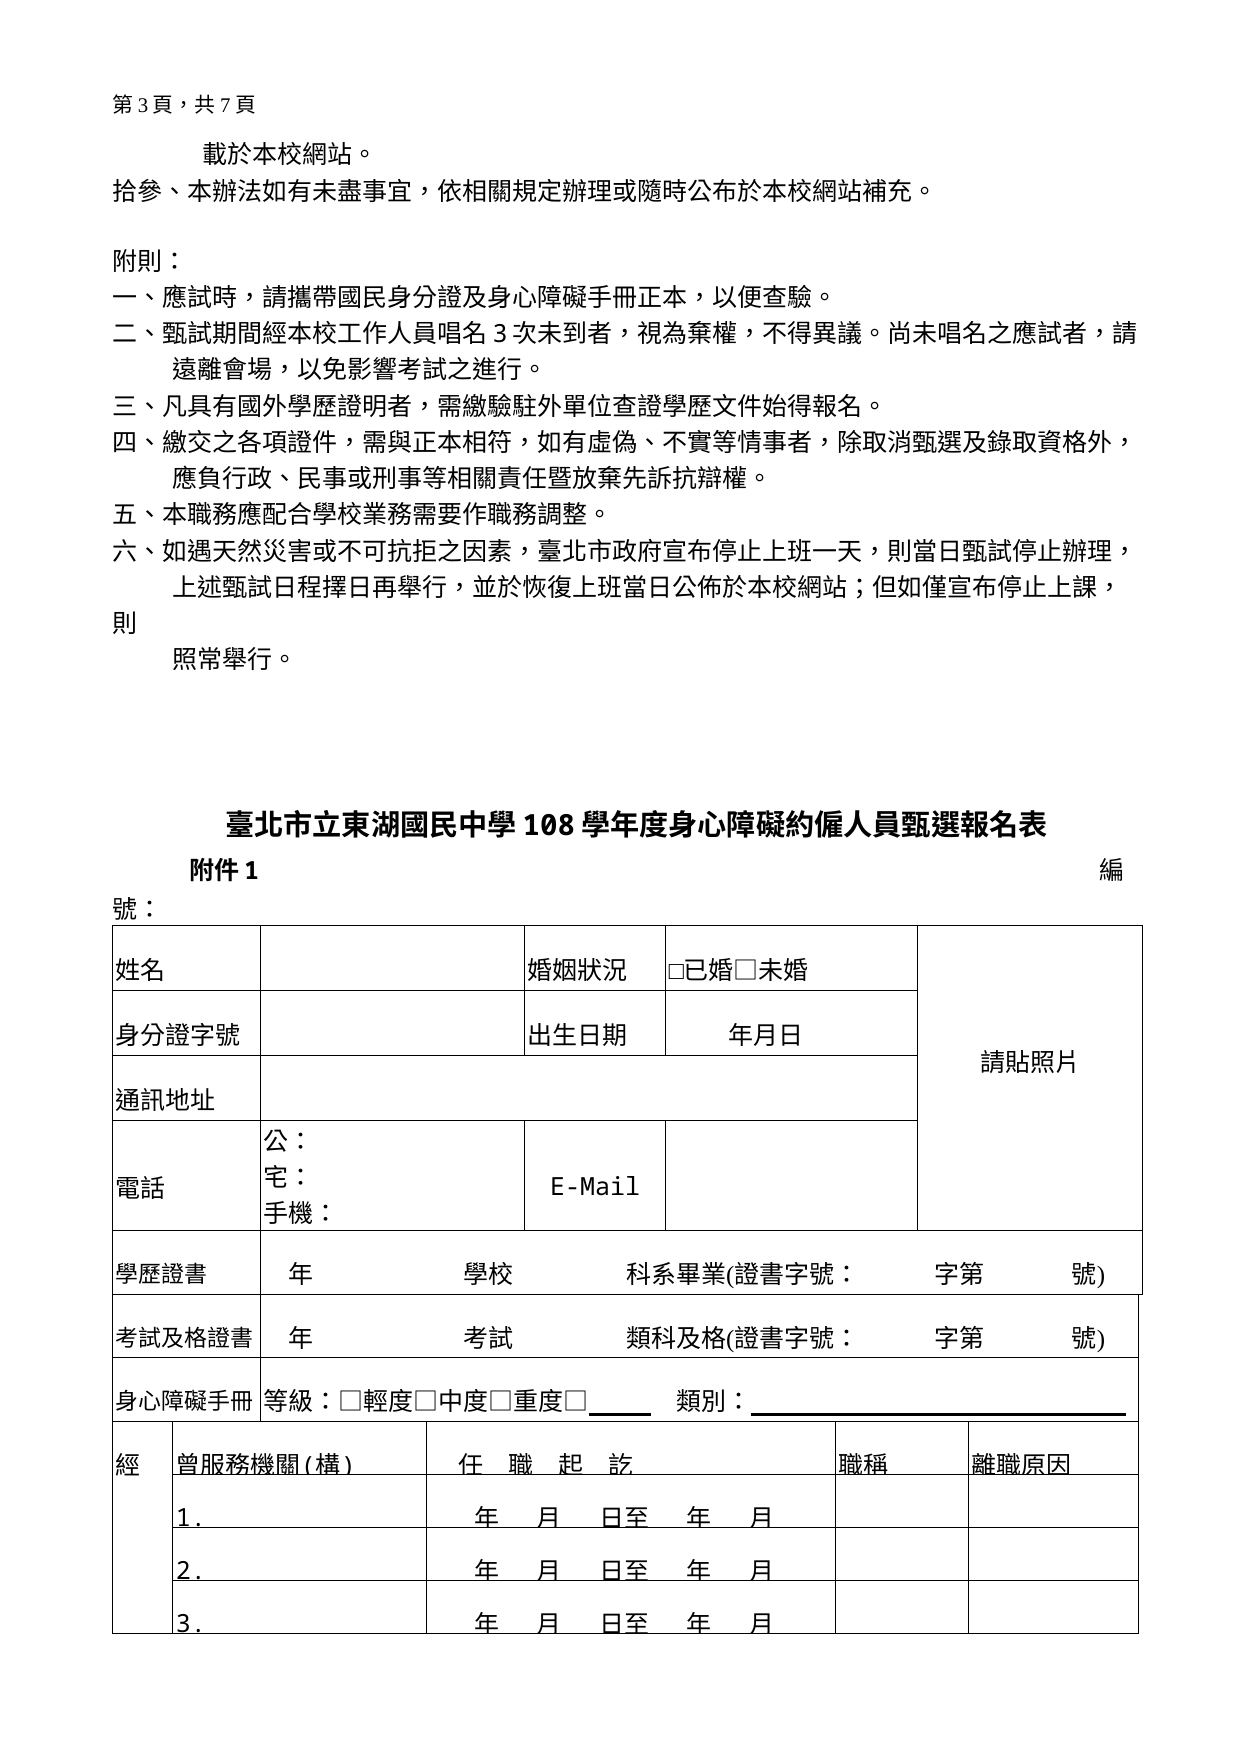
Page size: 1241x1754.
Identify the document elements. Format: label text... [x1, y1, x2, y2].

text 一、應試時，請攜帶國民身分證及身心障礙手冊正本，以便查驗。 [112, 277, 1146, 314]
table_cell 考試及格證書 [113, 1295, 260, 1357]
table_cell [261, 1056, 917, 1120]
table_header 姓名 [113, 926, 260, 990]
text 四、繳交之各項證件，需與正本相符，如有虛偽、不實等情事者，除取消甄選及錄取資格外， [112, 422, 1146, 459]
table_header [261, 926, 524, 990]
table_cell 年 月 日至 年 月 日 [427, 1528, 835, 1580]
table_cell [836, 1475, 968, 1527]
table_cell [969, 1581, 1138, 1633]
table_cell 通訊地址 [113, 1056, 260, 1120]
text 三、凡具有國外學歷證明者，需繳驗駐外單位查證學歷文件始得報名。 [112, 386, 1146, 422]
text 二、甄試期間經本校工作人員唱名3次未到者，視為棄權，不得異議。尚未唱名之應試者，請 [112, 314, 1146, 350]
table_cell [1139, 1357, 1143, 1421]
table_cell 職稱 [836, 1422, 968, 1474]
table_cell 1. [173, 1475, 426, 1527]
table_cell [836, 1581, 968, 1633]
table_cell [666, 1121, 917, 1230]
table_cell 年 考試 類科及格(證書字號： 字第 號) [261, 1295, 1138, 1357]
table_header 婚姻狀況 [525, 926, 665, 990]
text 載於本校網站。 [112, 135, 1146, 171]
text 六、如遇天然災害或不可抗拒之因素，臺北市政府宣布停止上班一天，則當日甄試停止辦理， [112, 531, 1146, 567]
table_cell 身心障礙手冊 [113, 1358, 260, 1421]
table_cell [969, 1528, 1138, 1580]
table_cell E-Mail [525, 1121, 665, 1230]
text 拾參、本辦法如有未盡事宜，依相關規定辦理或隨時公布於本校網站補充。 [112, 171, 1146, 207]
table_header □已婚□未婚 [666, 926, 917, 990]
table_cell 公： 宅： 手機： [261, 1121, 524, 1230]
table_cell 任 職 起 訖 [427, 1422, 835, 1474]
table_cell 年 學校 科系畢業(證書字號： 字第 號) [261, 1231, 1142, 1294]
table_cell [1139, 1474, 1143, 1527]
table_cell 曾服務機關(構) [173, 1422, 426, 1474]
table_cell 出生日期 [525, 991, 665, 1055]
text 臺北市立東湖國民中學108學年度身心障礙約僱人員甄選報名表 [112, 801, 1146, 844]
table_cell 學歷證書 [113, 1231, 260, 1294]
text 附件1 編號： [112, 844, 1146, 925]
table_cell [969, 1475, 1138, 1527]
text 照常舉行。 [112, 640, 1146, 676]
table_cell 3. [173, 1581, 426, 1633]
text 附則： [112, 241, 1146, 277]
text 遠離會場，以免影響考試之進行。 [112, 350, 1146, 386]
table_cell [1139, 1580, 1143, 1633]
text 上述甄試日程擇日再舉行，並於恢復上班當日公佈於本校網站；但如僅宣布停止上課，則 [112, 567, 1146, 640]
table_cell [261, 991, 524, 1055]
table_cell 2. [173, 1528, 426, 1580]
table_cell 年 月 日至 年 月 日 [427, 1581, 835, 1633]
table_cell [1139, 1421, 1143, 1474]
table_cell 年月日 [666, 991, 917, 1055]
table_cell 年 月 日至 年 月 日 [427, 1475, 835, 1527]
table_cell 等級：□輕度□中度□重度□ 類別： [261, 1358, 1138, 1421]
table_cell 身分證字號 [113, 991, 260, 1055]
table_cell [1139, 1295, 1143, 1357]
table_cell [1139, 1527, 1143, 1580]
table_cell 離職原因 [969, 1422, 1138, 1474]
table_cell 經 [113, 1422, 172, 1633]
text 五、本職務應配合學校業務需要作職務調整。 [112, 495, 1146, 531]
text 應負行政、民事或刑事等相關責任暨放棄先訴抗辯權。 [112, 459, 1146, 495]
table_cell [836, 1528, 968, 1580]
table_cell 電話 [113, 1121, 260, 1230]
table_header 請貼照片 [918, 926, 1142, 1230]
